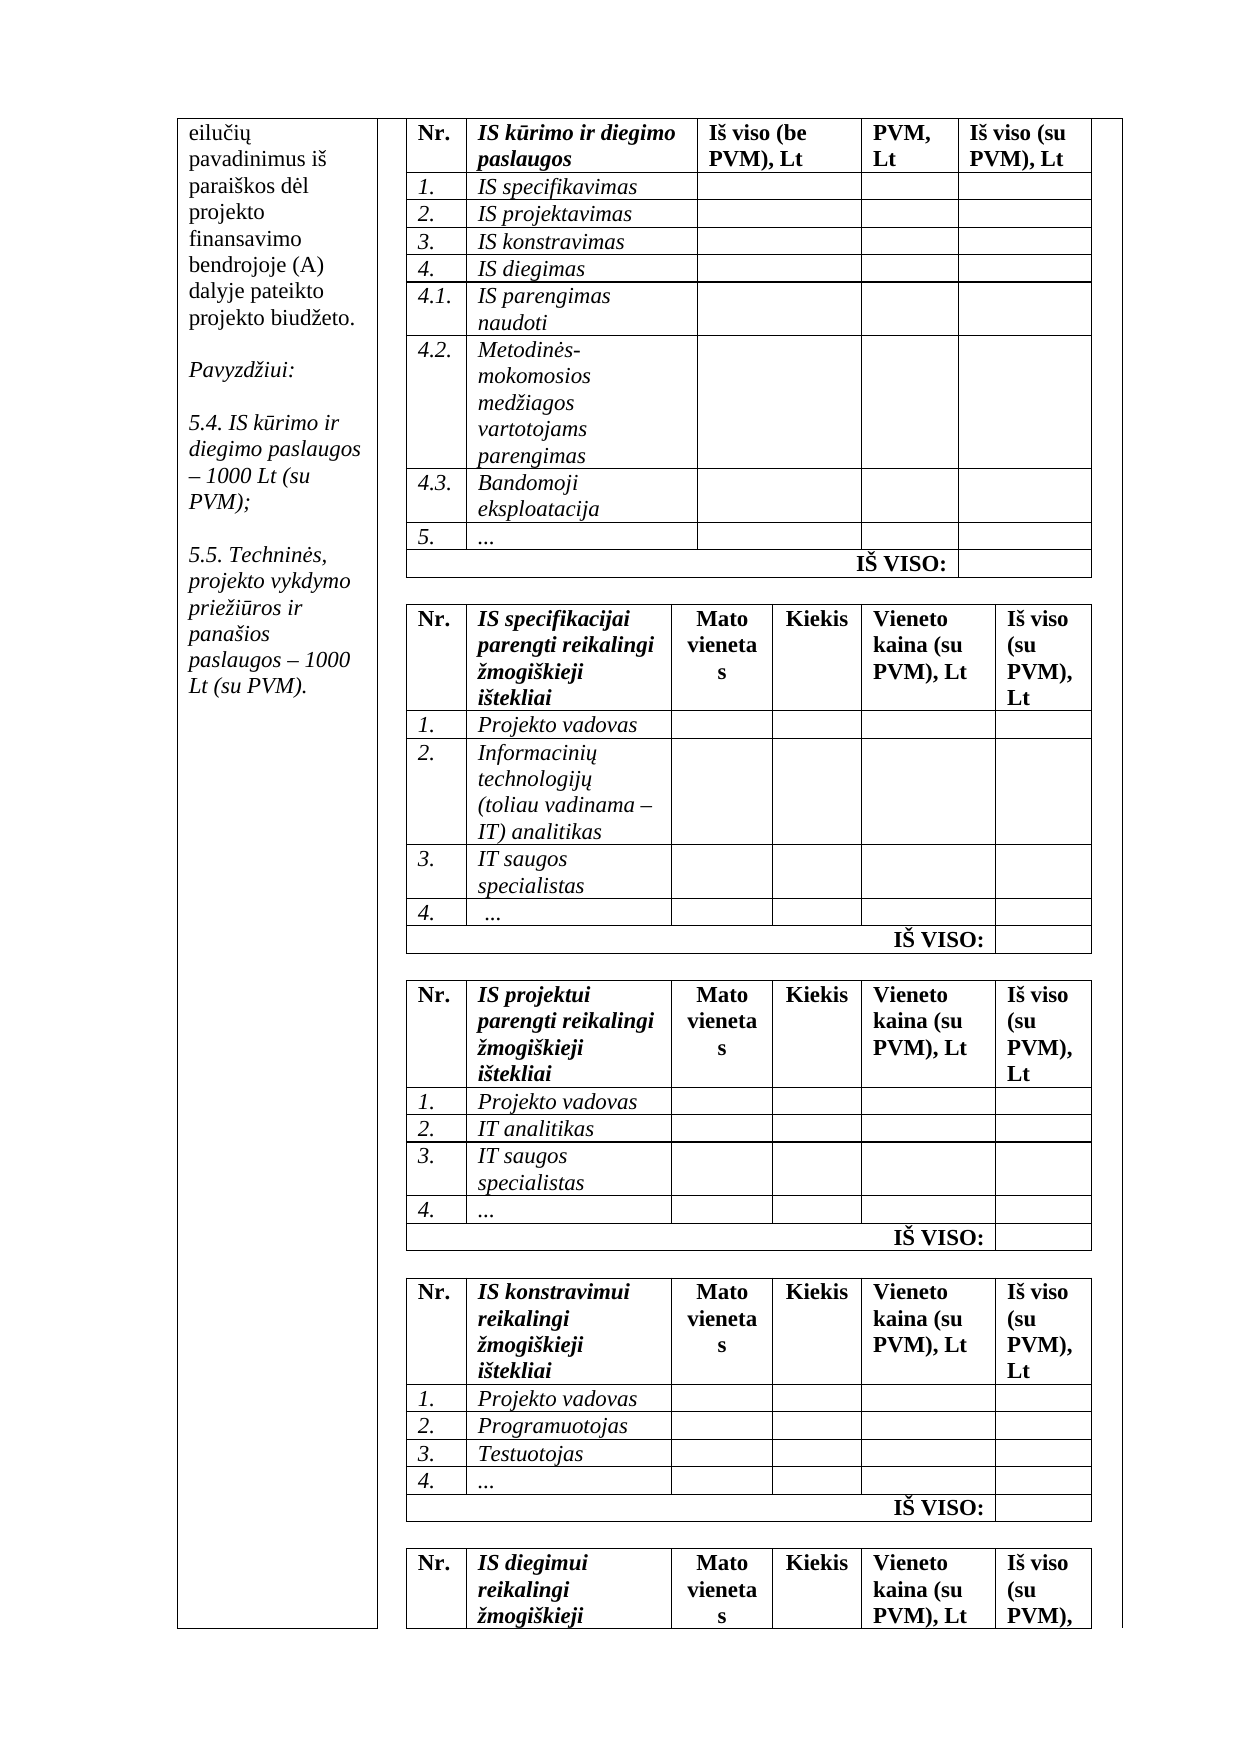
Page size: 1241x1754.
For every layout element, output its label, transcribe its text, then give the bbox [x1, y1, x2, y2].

table_cell 1. [407, 711, 466, 738]
table_cell [862, 1385, 995, 1411]
table_cell [698, 255, 861, 281]
table_cell [862, 255, 958, 281]
table_cell [698, 283, 861, 335]
table_cell Iš viso (su PVM), Lt [959, 119, 1091, 172]
table_cell [1092, 1384, 1122, 1411]
table_cell [378, 710, 406, 738]
table_cell Projekto vadovas [467, 1088, 671, 1114]
table_cell [378, 1195, 406, 1223]
table_cell [378, 1087, 406, 1114]
table_cell [862, 336, 958, 468]
table_cell [1092, 898, 1122, 925]
table_cell [862, 1088, 995, 1114]
table_cell [773, 1196, 861, 1223]
table_cell Nr. [407, 981, 466, 1087]
table_cell [378, 738, 406, 844]
table_cell [378, 1141, 406, 1195]
table_cell [672, 954, 772, 980]
table_cell [773, 899, 861, 925]
table_cell 3. [407, 228, 466, 254]
table_cell [378, 1494, 406, 1521]
table_cell [862, 1522, 996, 1548]
table_cell [772, 954, 862, 980]
table_cell [378, 522, 406, 549]
table_cell [1092, 335, 1122, 468]
table_cell IŠ VISO: [407, 1224, 995, 1250]
table_cell [862, 283, 958, 335]
table_cell Nr. [407, 1549, 466, 1628]
table_cell Nr. [407, 605, 466, 710]
table_cell Vieneto kaina (su PVM), Lt [862, 981, 995, 1087]
table_cell [1092, 604, 1122, 710]
table_cell [1092, 468, 1122, 522]
table_cell [1092, 844, 1122, 898]
table_cell [996, 1251, 1092, 1277]
table_cell Kiekis [773, 1549, 861, 1628]
table_cell [672, 1385, 772, 1411]
table_cell 1. [407, 173, 466, 199]
table_cell [378, 1466, 406, 1493]
table_cell [862, 173, 958, 199]
table_cell [996, 899, 1091, 925]
table_cell [1092, 1494, 1122, 1521]
table_cell [672, 1440, 772, 1466]
table_cell Projekto vadovas [467, 1385, 671, 1411]
table_cell [773, 1115, 861, 1141]
table_cell [1092, 738, 1122, 844]
table_cell [672, 845, 772, 898]
table_cell [773, 711, 861, 738]
table_cell 4. [407, 1196, 466, 1223]
table_cell [862, 711, 995, 738]
table_cell [1092, 1411, 1122, 1439]
table_cell Nr. [407, 119, 466, 172]
table_cell [862, 523, 958, 549]
table_cell [1092, 710, 1122, 738]
table_cell [959, 469, 1091, 522]
table_cell eilučių pavadinimus iš paraiškos dėl projekto finansavimo bendrojoje (A) dalyje pateikto projekto biudžeto. Pavyzdžiui: 5.4. IS kūrimo ir diegimo paslaugos – 1000 Lt (su PVM); 5.5. Techninės, projekto vykdymo priežiūros ir panašios paslaugos – 1000 Lt (su PVM). [178, 119, 377, 1628]
table_cell IŠ VISO: [407, 926, 995, 953]
table_cell [378, 549, 406, 577]
table_cell 5. [407, 523, 466, 549]
table_cell Nr. [407, 1279, 466, 1384]
table_cell IS diegimui reikalingi žmogiškieji [467, 1549, 671, 1628]
table_cell [773, 1412, 861, 1439]
table_cell [996, 1143, 1091, 1195]
table_cell [672, 1251, 772, 1277]
table_cell [996, 926, 1091, 953]
table_cell Programuotojas [467, 1412, 671, 1439]
table_cell [862, 469, 958, 522]
table_cell [1092, 281, 1122, 335]
table_cell Iš viso (su PVM), [996, 1549, 1091, 1628]
table_cell [378, 254, 406, 281]
table_cell [959, 173, 1091, 199]
table_cell IS kūrimo ir diegimo paslaugos [467, 119, 697, 172]
table_cell Iš viso (be PVM), Lt [698, 119, 861, 172]
table_cell [1092, 1278, 1122, 1384]
table_cell [996, 1224, 1091, 1250]
table_cell ... [467, 1196, 671, 1223]
table_cell [1092, 227, 1122, 254]
table_cell [1092, 1250, 1122, 1277]
table_cell [378, 1521, 406, 1548]
table_cell [378, 1411, 406, 1439]
table_cell [672, 1088, 772, 1114]
table_cell 2. [407, 739, 466, 844]
table_cell [1092, 199, 1122, 227]
table_cell [698, 200, 861, 227]
table_cell [378, 227, 406, 254]
table_cell [406, 954, 466, 980]
table_cell [378, 577, 1122, 604]
table_cell IS projektavimas [467, 200, 697, 227]
table_cell ... [467, 1467, 671, 1493]
table_cell [698, 469, 861, 522]
table_cell IS specifikavimas [467, 173, 697, 199]
table_cell [378, 199, 406, 227]
table_cell 4.2. [407, 336, 466, 468]
table_cell Iš viso (su PVM), Lt [996, 1279, 1091, 1384]
table_cell 2. [407, 200, 466, 227]
table_cell [698, 336, 861, 468]
table_cell [466, 1522, 672, 1548]
table_cell [1092, 953, 1122, 980]
table_cell [698, 228, 861, 254]
table_cell [378, 172, 406, 199]
table_cell [772, 1251, 862, 1277]
table_cell [862, 200, 958, 227]
table_cell [378, 1439, 406, 1466]
table_cell ... [467, 523, 697, 549]
table_cell [862, 1196, 995, 1223]
table_cell [862, 1251, 996, 1277]
table_cell [996, 739, 1091, 844]
table_cell PVM, Lt [862, 119, 958, 172]
table_cell IT analitikas [467, 1115, 671, 1141]
table_cell [406, 1522, 466, 1548]
table_cell [862, 1412, 995, 1439]
table_cell [672, 739, 772, 844]
table_cell IT saugos specialistas [467, 1143, 671, 1195]
table_cell Vieneto kaina (su PVM), Lt [862, 605, 995, 710]
table_cell 3. [407, 845, 466, 898]
table_cell [1092, 1521, 1122, 1548]
table_cell [959, 200, 1091, 227]
table_cell [378, 1223, 406, 1250]
table_cell [1092, 1195, 1122, 1223]
table_cell [862, 1440, 995, 1466]
table_cell Iš viso (su PVM), Lt [996, 605, 1091, 710]
table_cell [773, 1385, 861, 1411]
table_cell [862, 1143, 995, 1195]
table_cell [996, 1522, 1092, 1548]
table_cell [378, 925, 406, 953]
table_cell [466, 954, 672, 980]
table_cell [996, 1495, 1091, 1521]
table_cell [772, 1522, 862, 1548]
table_cell [862, 1467, 995, 1493]
table_cell [773, 845, 861, 898]
table_cell [959, 283, 1091, 335]
table_cell 4.3. [407, 469, 466, 522]
table_cell [959, 336, 1091, 468]
table_cell [1092, 1439, 1122, 1466]
table_cell Mato vienetas [672, 1549, 772, 1628]
table_cell [1092, 1087, 1122, 1114]
table_cell 4. [407, 899, 466, 925]
table_cell [378, 335, 406, 468]
table_cell [1092, 1223, 1122, 1250]
table_cell IŠ VISO: [407, 1495, 995, 1521]
table_cell IS parengimas naudoti [467, 283, 697, 335]
table_cell [862, 845, 995, 898]
table_cell 3. [407, 1440, 466, 1466]
table_cell [1092, 549, 1122, 577]
table_cell Mato vienetas [672, 1279, 772, 1384]
table_cell [378, 604, 406, 710]
table_cell [378, 844, 406, 898]
table_cell [378, 281, 406, 335]
table_cell [378, 980, 406, 1087]
table_cell 4. [407, 1467, 466, 1493]
table_cell Projekto vadovas [467, 711, 671, 738]
table_cell [996, 1088, 1091, 1114]
table_cell 1. [407, 1385, 466, 1411]
table_cell [862, 228, 958, 254]
table_cell Bandomoji eksploatacija [467, 469, 697, 522]
table_cell Kiekis [773, 981, 861, 1087]
table_cell Metodinės- mokomosios medžiagos vartotojams parengimas [467, 336, 697, 468]
table_cell [773, 739, 861, 844]
table_cell [1092, 522, 1122, 549]
table_cell [378, 1548, 406, 1628]
table_cell Informacinių technologijų (toliau vadinama – IT) analitikas [467, 739, 671, 844]
table_cell [672, 1522, 772, 1548]
table_cell [1092, 980, 1122, 1087]
table_cell [996, 845, 1091, 898]
table_cell [378, 1384, 406, 1411]
table_cell IS specifikacijai parengti reikalingi žmogiškieji ištekliai [467, 605, 671, 710]
table_cell [378, 953, 406, 980]
table_cell IS konstravimui reikalingi žmogiškieji ištekliai [467, 1279, 671, 1384]
table_cell Mato vienetas [672, 981, 772, 1087]
table_cell [773, 1440, 861, 1466]
table_cell Kiekis [773, 1279, 861, 1384]
table_cell 2. [407, 1115, 466, 1141]
table_cell [672, 1412, 772, 1439]
table_cell [959, 255, 1091, 281]
table_cell IS projektui parengti reikalingi žmogiškieji ištekliai [467, 981, 671, 1087]
table_cell [698, 523, 861, 549]
table_cell [672, 1115, 772, 1141]
table_cell 2. [407, 1412, 466, 1439]
table_cell [466, 1251, 672, 1277]
table_cell [378, 1114, 406, 1141]
table_cell [378, 1250, 406, 1277]
table_cell Vieneto kaina (su PVM), Lt [862, 1549, 995, 1628]
table_cell IS diegimas [467, 255, 697, 281]
table_cell [996, 1412, 1091, 1439]
table_cell [996, 711, 1091, 738]
table_cell IS konstravimas [467, 228, 697, 254]
table_cell [773, 1467, 861, 1493]
table_cell [406, 1251, 466, 1277]
table_cell [1092, 172, 1122, 199]
table_cell Mato vienetas [672, 605, 772, 710]
table_cell [1092, 925, 1122, 953]
table_cell [773, 1088, 861, 1114]
table_cell [698, 173, 861, 199]
table_cell [1092, 1114, 1122, 1141]
table_cell [1092, 119, 1122, 172]
table_cell [773, 1143, 861, 1195]
table_cell [378, 468, 406, 522]
table_cell [996, 954, 1092, 980]
table_cell [672, 1196, 772, 1223]
table_cell [378, 1278, 406, 1384]
table_cell [996, 1196, 1091, 1223]
table_cell [672, 899, 772, 925]
table_cell [996, 1440, 1091, 1466]
table_cell [862, 739, 995, 844]
table_cell 3. [407, 1143, 466, 1195]
table_cell [959, 550, 1091, 577]
table_cell ... [467, 899, 671, 925]
table_cell [862, 1115, 995, 1141]
table_cell [672, 711, 772, 738]
table_cell [996, 1115, 1091, 1141]
table_cell 4.1. [407, 283, 466, 335]
table_cell [1092, 1466, 1122, 1493]
table_cell IŠ VISO: [407, 550, 958, 577]
table_cell [1092, 1141, 1122, 1195]
table_cell [862, 954, 996, 980]
table_cell [1092, 1548, 1122, 1628]
table_cell [378, 119, 406, 172]
table_cell Vieneto kaina (su PVM), Lt [862, 1279, 995, 1384]
table_cell 1. [407, 1088, 466, 1114]
table_cell [672, 1143, 772, 1195]
table_cell [959, 523, 1091, 549]
table_cell Kiekis [773, 605, 861, 710]
table_cell [862, 899, 995, 925]
table_cell [672, 1467, 772, 1493]
table_cell [996, 1467, 1091, 1493]
table_cell 4. [407, 255, 466, 281]
table_cell IT saugos specialistas [467, 845, 671, 898]
table_cell [1092, 254, 1122, 281]
table_cell [378, 898, 406, 925]
table_cell Iš viso (su PVM), Lt [996, 981, 1091, 1087]
table_cell [959, 228, 1091, 254]
table_cell Testuotojas [467, 1440, 671, 1466]
table_cell [996, 1385, 1091, 1411]
